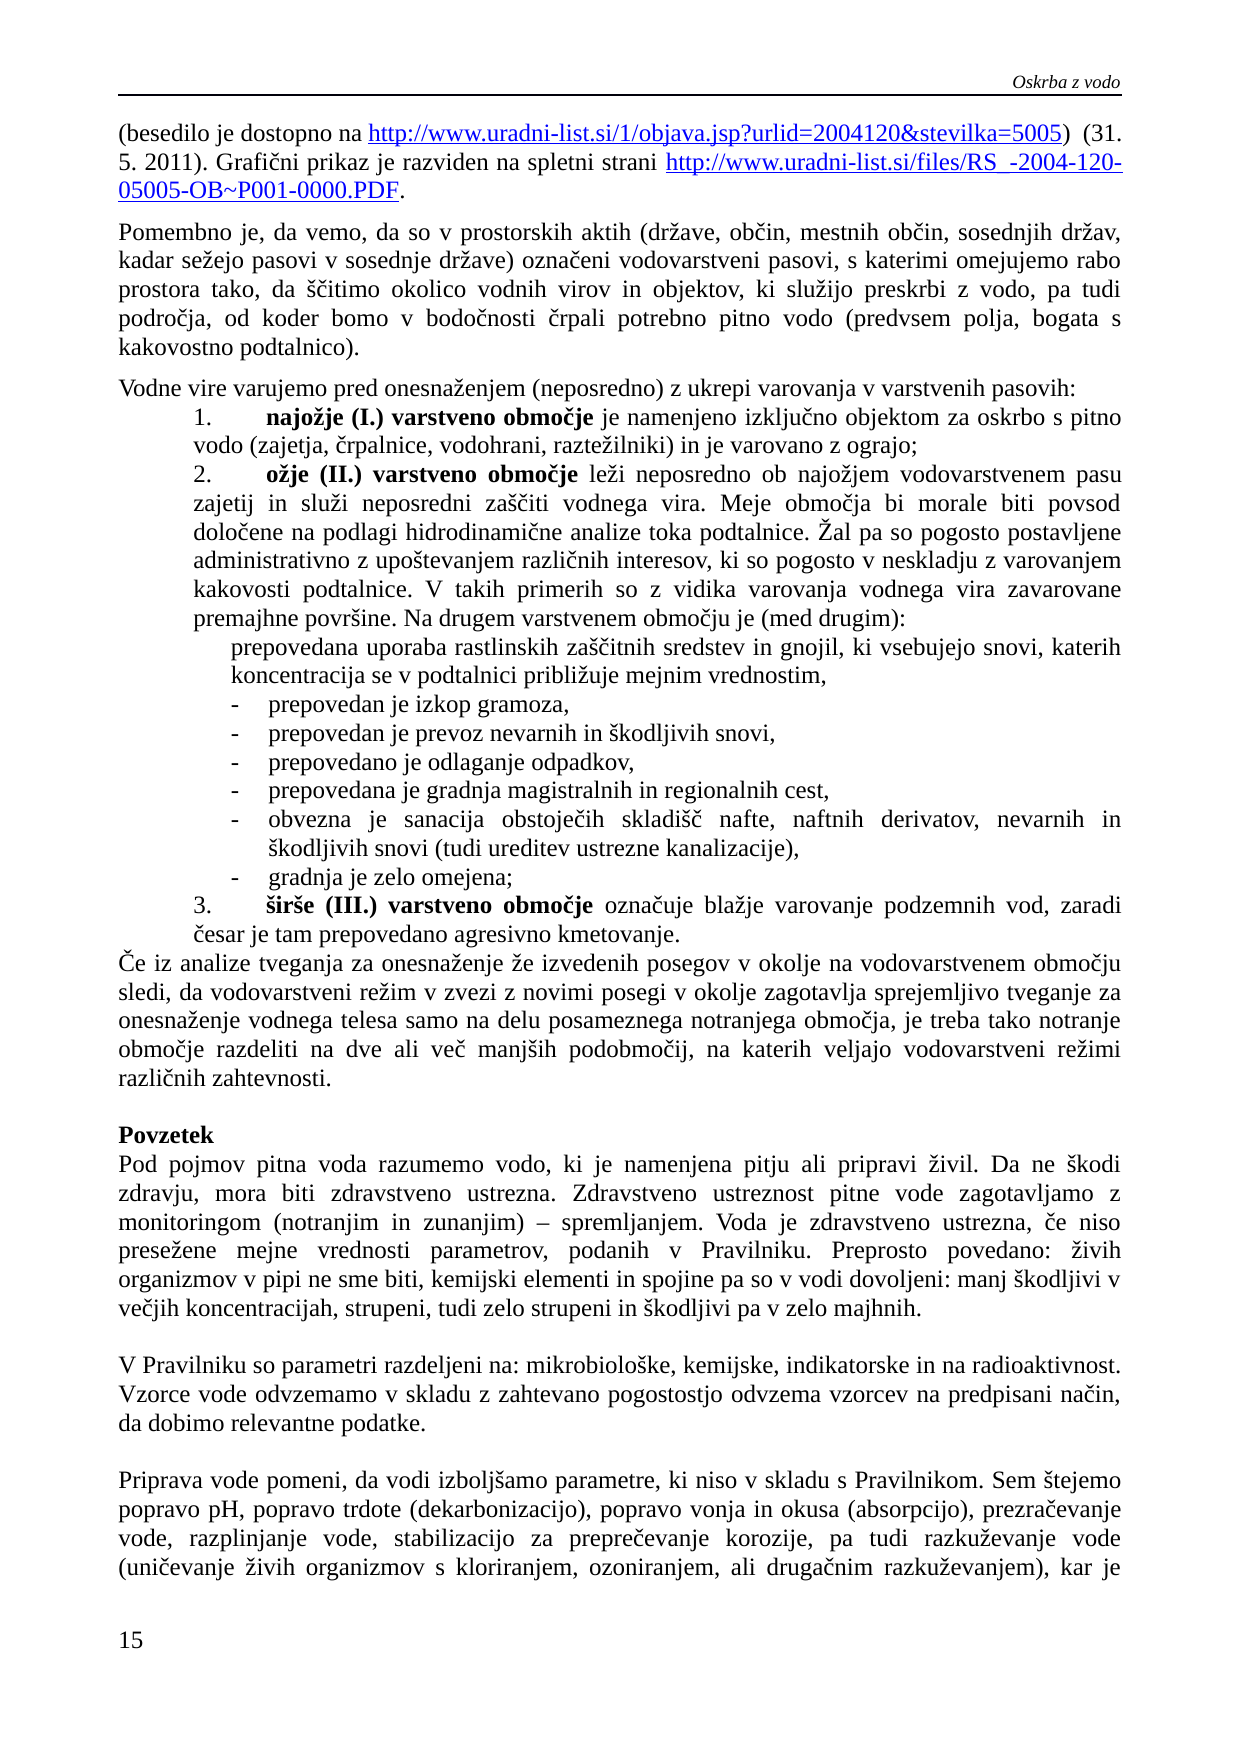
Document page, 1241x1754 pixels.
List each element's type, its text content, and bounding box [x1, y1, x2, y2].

list prepovedano je odlaganje odpadkov, [231, 747, 1122, 776]
text Pod pojmov pitna voda razumemo vodo, ki je namenjena pitju ali pripravi živil. Da ne škodi zdravju, mora biti zdravstveno ustrezna. Zdravstveno ustreznost pitne vode zagotavljamo z monitoringom (notranjim in zunanjim) – spremljanjem. Voda je zdravstveno ustrezna, če niso presežene mejne vrednosti parametrov, podanih v Pravilniku. Preprosto povedano: živih organizmov v pipi ne sme biti, kemijski elementi in spojine pa so v vodi dovoljeni: manj škodljivi v večjih koncentracijah, strupeni, tudi zelo strupeni in škodljivi pa v zelo majhnih. [118, 1149, 1122, 1322]
list obvezna je sanacija obstoječih skladišč nafte, naftnih derivatov, nevarnih in škodljivih snovi (tudi ureditev ustrezne kanalizacije), [231, 804, 1122, 862]
list prepovedana je gradnja magistralnih in regionalnih cest, [231, 776, 1122, 804]
text Vodne vire varujemo pred onesnaženjem (neposredno) z ukrepi varovanja v varstvenih pasovih: [118, 373, 1122, 402]
text Če iz analize tveganja za onesnaženje že izvedenih posegov v okolje na vodovarstvenem območju sledi, da vodovarstveni režim v zvezi z novimi posegi v okolje zagotavlja sprejemljivo tveganje za onesnaženje vodnega telesa samo na delu posameznega notranjega območja, je treba tako notranje območje razdeliti na dve ali več manjših podobmočij, na katerih veljajo vodovarstveni režimi različnih zahtevnosti. [118, 948, 1122, 1092]
text V Pravilniku so parametri razdeljeni na: mikrobiološke, kemijske, indikatorske in na radioaktivnost. Vzorce vode odvzemamo v skladu z zahtevano pogostostjo odvzema vzorcev na predpisani način, da dobimo relevantne podatke. [118, 1351, 1122, 1437]
list ožje (II.) varstveno območje leži neposredno ob najožjem vodovarstvenem pasu zajetij in služi neposredni zaščiti vodnega vira. Meje območja bi morale biti povsod določene na podlagi hidrodinamične analize toka podtalnice. Žal pa so pogosto postavljene administrativno z upoštevanjem različnih interesov, ki so pogosto v neskladju z varovanjem kakovosti podtalnice. V takih primerih so z vidika varovanja vodnega vira zavarovane premajhne površine. Na drugem varstvenem območju je (med drugim): [193, 459, 1122, 632]
list gradnja je zelo omejena; [231, 862, 1122, 891]
text (besedilo je dostopno na http://www.uradni-list.si/1/objava.jsp?urlid=2004120&stevilka=5005) (31. 5. 2011). Grafični prikaz je razviden na spletni strani http://www.uradni-list.si/files/RS_-2004-120-05005-OB~P001-0000.PDF. [118, 118, 1122, 204]
list širše (III.) varstveno območje označuje blažje varovanje podzemnih vod, zaradi česar je tam prepovedano agresivno kmetovanje. [193, 891, 1122, 948]
text Pomembno je, da vemo, da so v prostorskih aktih (države, občin, mestnih občin, sosednjih držav, kadar sežejo pasovi v sosednje države) označeni vodovarstveni pasovi, s katerimi omejujemo rabo prostora tako, da ščitimo okolico vodnih virov in objektov, ki služijo preskrbi z vodo, pa tudi področja, od koder bomo v bodočnosti črpali potrebno pitno vodo (predvsem polja, bogata s kakovostno podtalnico). [118, 217, 1122, 361]
list prepovedan je izkop gramoza, [231, 689, 1122, 718]
text prepovedana uporaba rastlinskih zaščitnih sredstev in gnojil, ki vsebujejo snovi, katerih koncentracija se v podtalnici približuje mejnim vrednostim, [231, 632, 1122, 689]
list prepovedan je prevoz nevarnih in škodljivih snovi, [231, 718, 1122, 747]
text Povzetek [118, 1121, 1122, 1149]
text Priprava vode pomeni, da vodi izboljšamo parametre, ki niso v skladu s Pravilnikom. Sem štejemo popravo pH, popravo trdote (dekarbonizacijo), popravo vonja in okusa (absorpcijo), prezračevanje vode, razplinjanje vode, stabilizacijo za preprečevanje korozije, pa tudi razkuževanje vode (uničevanje živih organizmov s kloriranjem, ozoniranjem, ali drugačnim razkuževanjem), kar je [118, 1466, 1122, 1581]
list najožje (I.) varstveno območje je namenjeno izključno objektom za oskrbo s pitno vodo (zajetja, črpalnice, vodohrani, raztežilniki) in je varovano z ograjo; [193, 402, 1122, 459]
